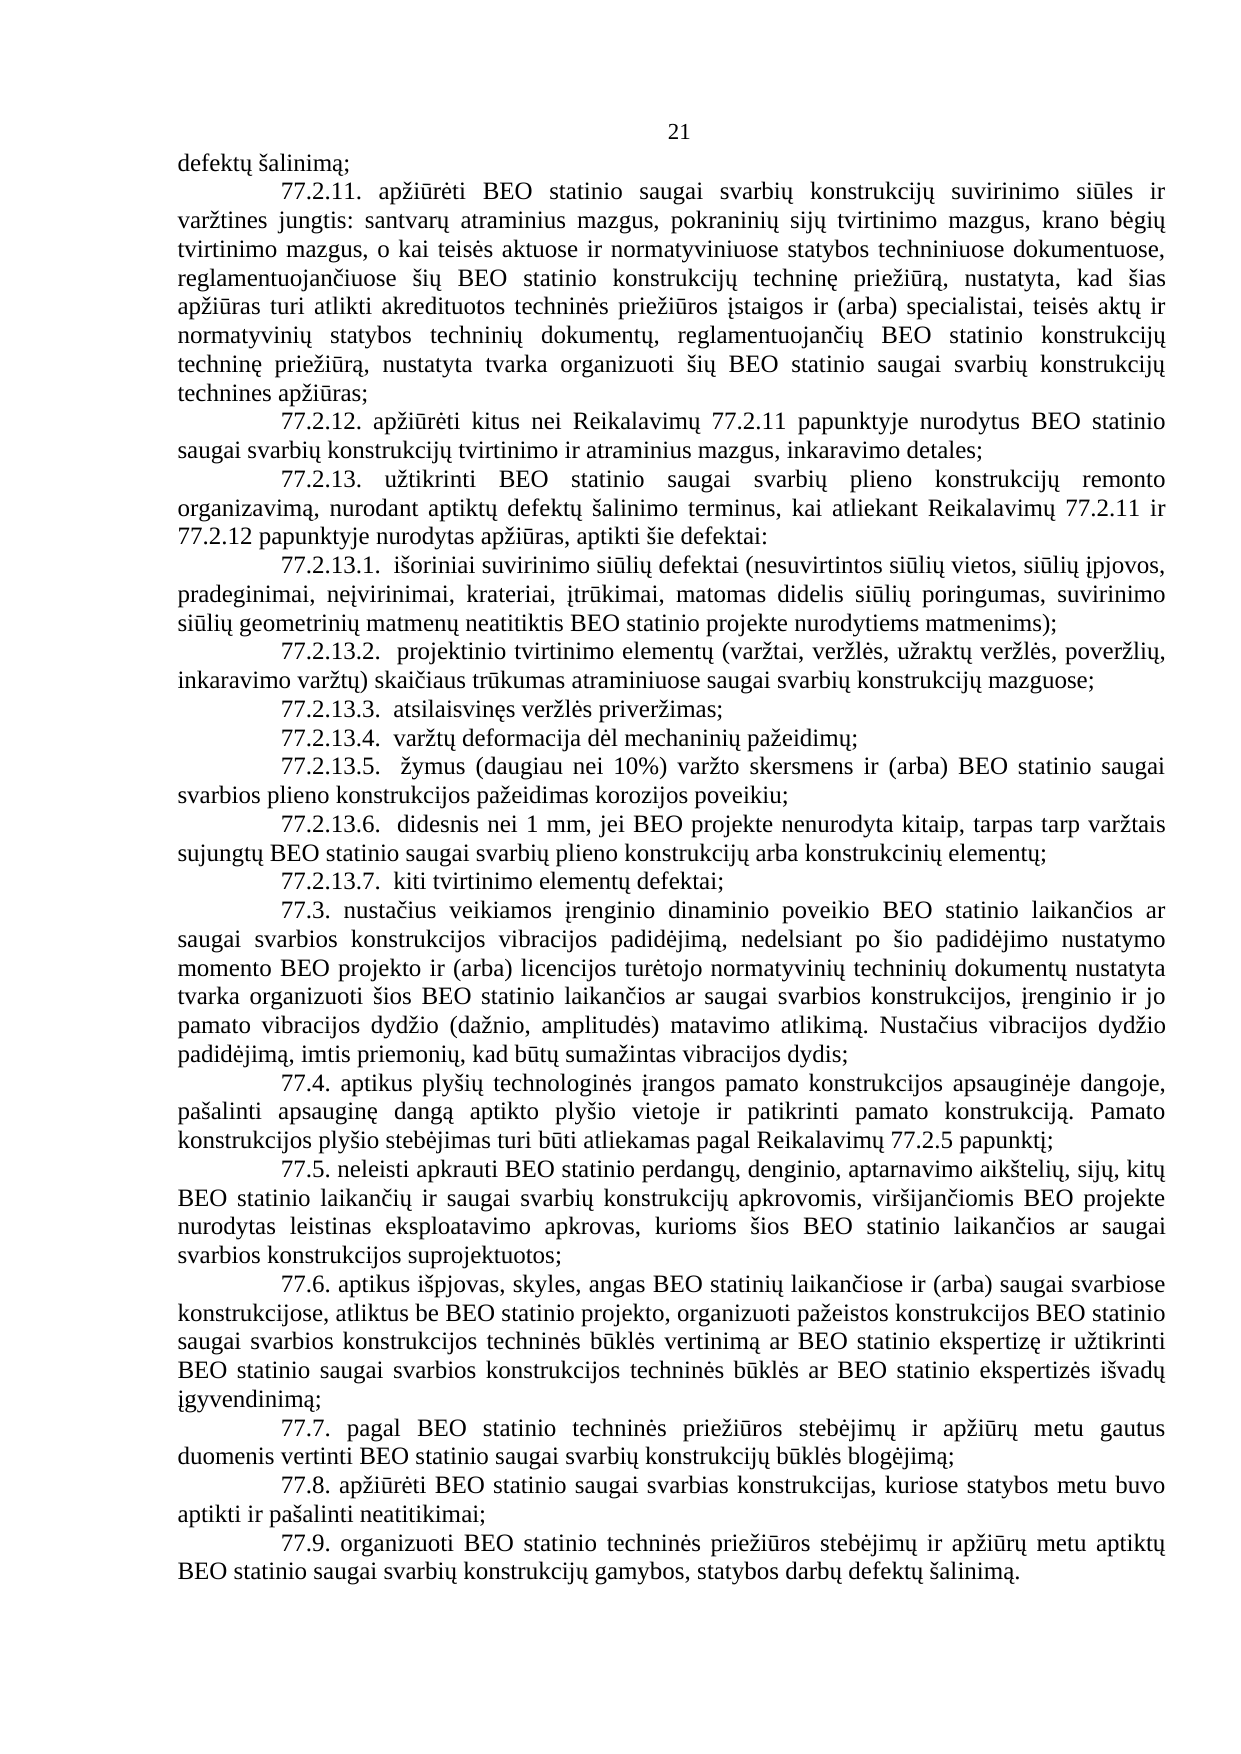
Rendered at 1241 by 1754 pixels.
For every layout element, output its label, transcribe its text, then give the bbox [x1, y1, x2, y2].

text 77.2.13. užtikrinti BEO statinio saugai svarbių plieno konstrukcijų remonto organizavimą, nurodant aptiktų defektų šalinimo terminus, kai atliekant Reikalavimų 77.2.11 ir 77.2.12 papunktyje nurodytas apžiūras, aptikti šie defektai: [177, 464, 1167, 550]
text 77.2.13.6. didesnis nei 1 mm, jei BEO projekte nenurodyta kitaip, tarpas tarp varžtais sujungtų BEO statinio saugai svarbių plieno konstrukcijų arba konstrukcinių elementų; [177, 809, 1167, 866]
text 77.4. aptikus plyšių technologinės įrangos pamato konstrukcijos apsauginėje dangoje, pašalinti apsauginę dangą aptikto plyšio vietoje ir patikrinti pamato konstrukciją. Pamato konstrukcijos plyšio stebėjimas turi būti atliekamas pagal Reikalavimų 77.2.5 papunktį; [177, 1068, 1167, 1154]
text 77.2.13.1. išoriniai suvirinimo siūlių defektai (nesuvirtintos siūlių vietos, siūlių įpjovos, pradeginimai, neįvirinimai, krateriai, įtrūkimai, matomas didelis siūlių poringumas, suvirinimo siūlių geometrinių matmenų neatitiktis BEO statinio projekte nurodytiems matmenims); [177, 550, 1167, 636]
text 77.2.13.5. žymus (daugiau nei 10%) varžto skersmens ir (arba) BEO statinio saugai svarbios plieno konstrukcijos pažeidimas korozijos poveikiu; [177, 751, 1167, 809]
text defektų šalinimą; [177, 148, 1167, 176]
text 77.2.13.2. projektinio tvirtinimo elementų (varžtai, veržlės, užraktų veržlės, poveržlių, inkaravimo varžtų) skaičiaus trūkumas atraminiuose saugai svarbių konstrukcijų mazguose; [177, 636, 1167, 694]
text 77.6. aptikus išpjovas, skyles, angas BEO statinių laikančiose ir (arba) saugai svarbiose konstrukcijose, atliktus be BEO statinio projekto, organizuoti pažeistos konstrukcijos BEO statinio saugai svarbios konstrukcijos techninės būklės vertinimą ar BEO statinio ekspertizę ir užtikrinti BEO statinio saugai svarbios konstrukcijos techninės būklės ar BEO statinio ekspertizės išvadų įgyvendinimą; [177, 1269, 1167, 1413]
text 77.2.11. apžiūrėti BEO statinio saugai svarbių konstrukcijų suvirinimo siūles ir varžtines jungtis: santvarų atraminius mazgus, pokraninių sijų tvirtinimo mazgus, krano bėgių tvirtinimo mazgus, o kai teisės aktuose ir normatyviniuose statybos techniniuose dokumentuose, reglamentuojančiuose šių BEO statinio konstrukcijų techninę priežiūrą, nustatyta, kad šias apžiūras turi atlikti akredituotos techninės priežiūros įstaigos ir (arba) specialistai, teisės aktų ir normatyvinių statybos techninių dokumentų, reglamentuojančių BEO statinio konstrukcijų techninę priežiūrą, nustatyta tvarka organizuoti šių BEO statinio saugai svarbių konstrukcijų technines apžiūras; [177, 176, 1167, 406]
text 77.2.13.3. atsilaisvinęs veržlės priveržimas; [177, 694, 1167, 723]
text 77.2.13.4. varžtų deformacija dėl mechaninių pažeidimų; [177, 723, 1167, 751]
text 77.3. nustačius veikiamos įrenginio dinaminio poveikio BEO statinio laikančios ar saugai svarbios konstrukcijos vibracijos padidėjimą, nedelsiant po šio padidėjimo nustatymo momento BEO projekto ir (arba) licencijos turėtojo normatyvinių techninių dokumentų nustatyta tvarka organizuoti šios BEO statinio laikančios ar saugai svarbios konstrukcijos, įrenginio ir jo pamato vibracijos dydžio (dažnio, amplitudės) matavimo atlikimą. Nustačius vibracijos dydžio padidėjimą, imtis priemonių, kad būtų sumažintas vibracijos dydis; [177, 895, 1167, 1068]
text 77.7. pagal BEO statinio techninės priežiūros stebėjimų ir apžiūrų metu gautus duomenis vertinti BEO statinio saugai svarbių konstrukcijų būklės blogėjimą; [177, 1413, 1167, 1470]
text 77.9. organizuoti BEO statinio techninės priežiūros stebėjimų ir apžiūrų metu aptiktų BEO statinio saugai svarbių konstrukcijų gamybos, statybos darbų defektų šalinimą. [177, 1528, 1167, 1585]
text 77.5. neleisti apkrauti BEO statinio perdangų, denginio, aptarnavimo aikštelių, sijų, kitų BEO statinio laikančių ir saugai svarbių konstrukcijų apkrovomis, viršijančiomis BEO projekte nurodytas leistinas eksploatavimo apkrovas, kurioms šios BEO statinio laikančios ar saugai svarbios konstrukcijos suprojektuotos; [177, 1154, 1167, 1269]
text 77.8. apžiūrėti BEO statinio saugai svarbias konstrukcijas, kuriose statybos metu buvo aptikti ir pašalinti neatitikimai; [177, 1470, 1167, 1528]
text 77.2.12. apžiūrėti kitus nei Reikalavimų 77.2.11 papunktyje nurodytus BEO statinio saugai svarbių konstrukcijų tvirtinimo ir atraminius mazgus, inkaravimo detales; [177, 406, 1167, 464]
text 77.2.13.7. kiti tvirtinimo elementų defektai; [177, 866, 1167, 895]
